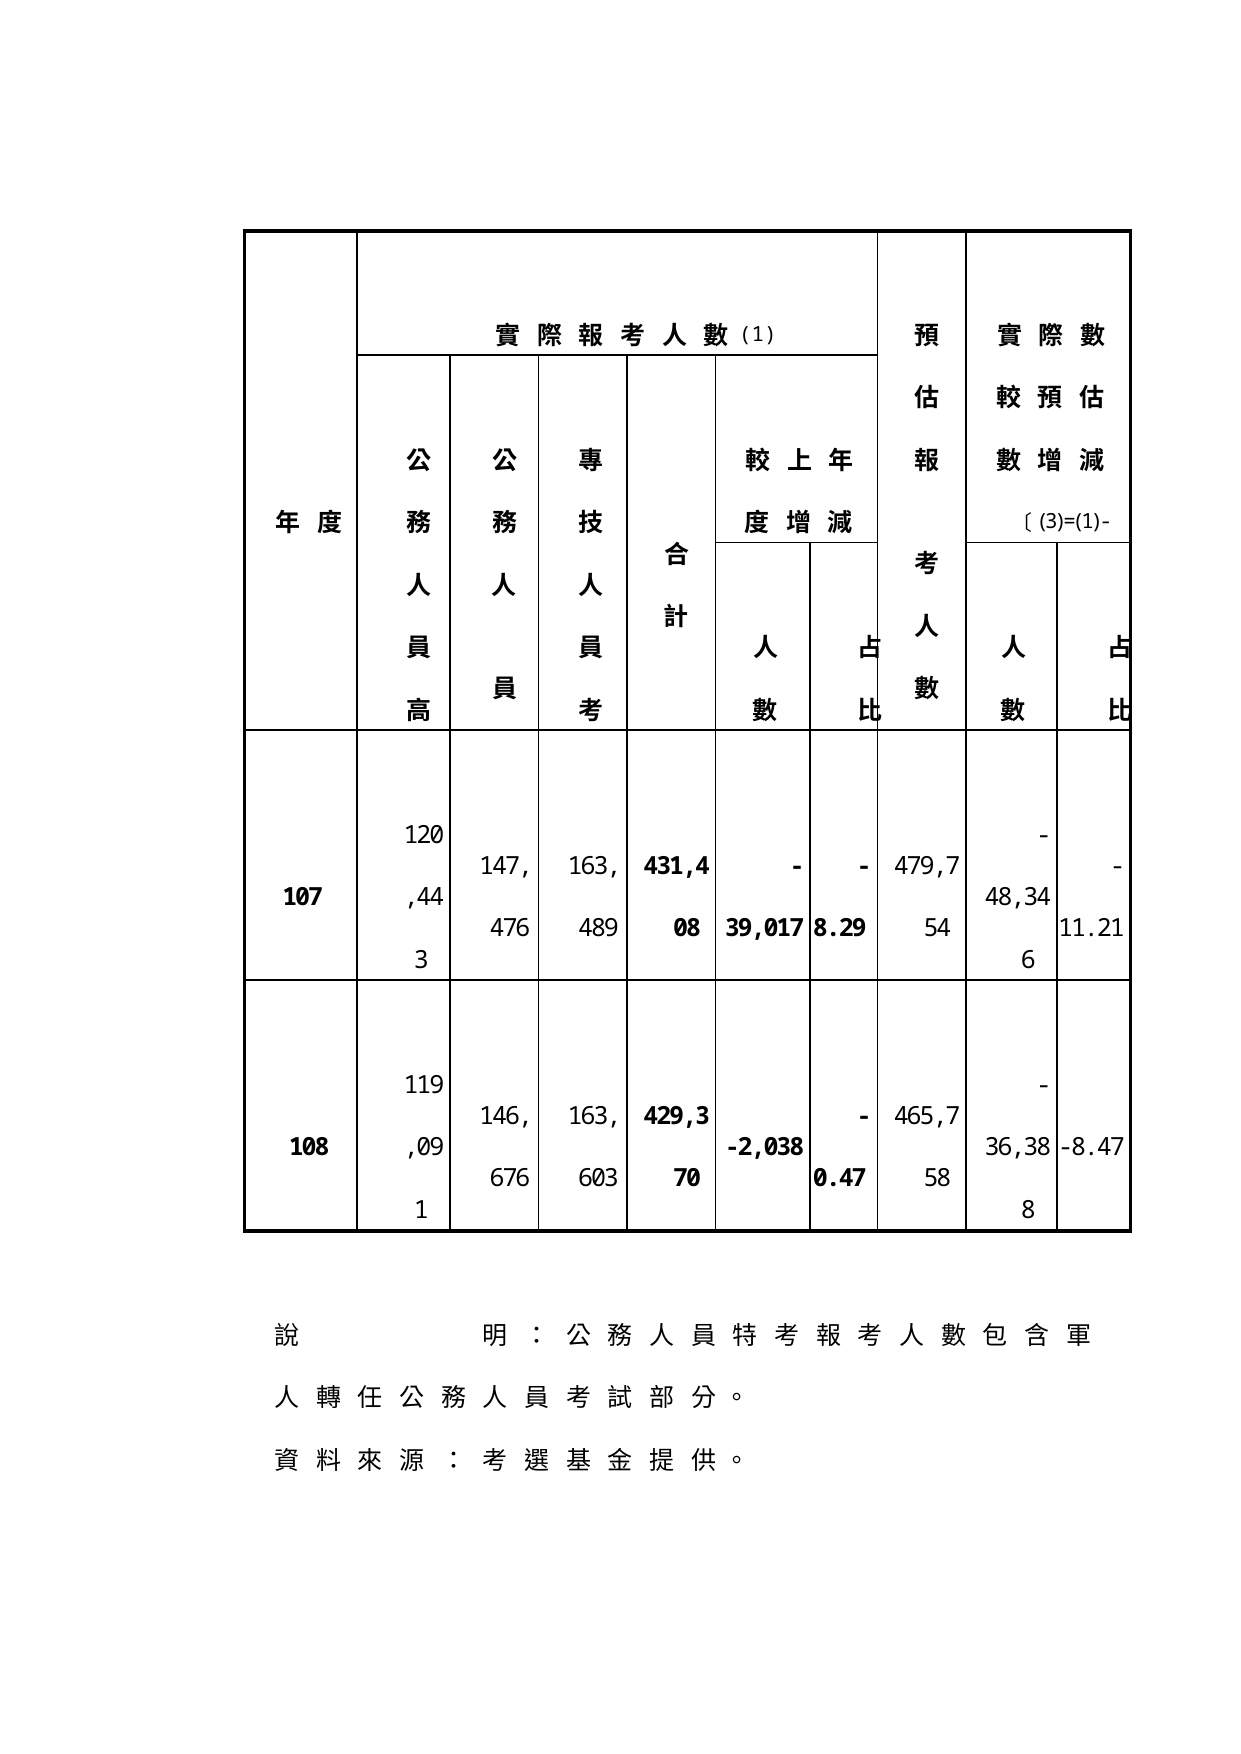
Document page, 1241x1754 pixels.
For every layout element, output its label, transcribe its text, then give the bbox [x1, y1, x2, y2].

table_cell 146,676 [451, 981, 538, 1229]
table_cell 公務人員高普初等及升等考 [358, 356, 449, 729]
table_cell 479,754 [878, 731, 965, 979]
table_cell -39,017 [716, 731, 809, 979]
table_cell 120,443 [358, 731, 449, 979]
table_cell 專技人員考試 [539, 356, 626, 729]
table_cell 人數 [716, 543, 809, 729]
table_header 實際數較預估數增減〔(3)=(1)-(2)〕 [967, 233, 1129, 542]
table_cell -36,388 [967, 981, 1056, 1229]
table_cell -0.47 [811, 981, 877, 1229]
table_cell 108 [246, 981, 356, 1229]
table_cell 公務人 員特考(註3) [451, 356, 538, 729]
text 資料來源：考選基金提供。 [242, 1417, 1131, 1479]
text 說 明：公務人員特考報考人數包含軍人轉任公務人員考試部分。 [242, 1292, 1131, 1417]
table_cell -8.29 [811, 731, 877, 979]
table_cell 107 [246, 731, 356, 979]
table_cell 429,370 [628, 981, 715, 1229]
table_cell 465,758 [878, 981, 965, 1229]
table_cell 合計 [628, 356, 715, 729]
table_header 實際報考人數(1) [358, 233, 877, 354]
table_header 年度 [246, 233, 356, 729]
table_cell 人數 [967, 543, 1056, 729]
table_header 預估報 考人數 (2) [878, 233, 965, 729]
table_cell -2,038 [716, 981, 809, 1229]
table_cell 占比 [1058, 543, 1129, 729]
table_cell -11.21 [1058, 731, 1129, 979]
table_cell 163,489 [539, 731, 626, 979]
table_cell 119,091 [358, 981, 449, 1229]
table_cell -48,346 [967, 731, 1056, 979]
table_cell 163,603 [539, 981, 626, 1229]
table_cell 431,408 [628, 731, 715, 979]
table_cell 占比 [811, 543, 877, 729]
table_cell 較上年度增減 [716, 356, 877, 542]
table_cell 147,476 [451, 731, 538, 979]
table_cell -8.47 [1058, 981, 1129, 1229]
